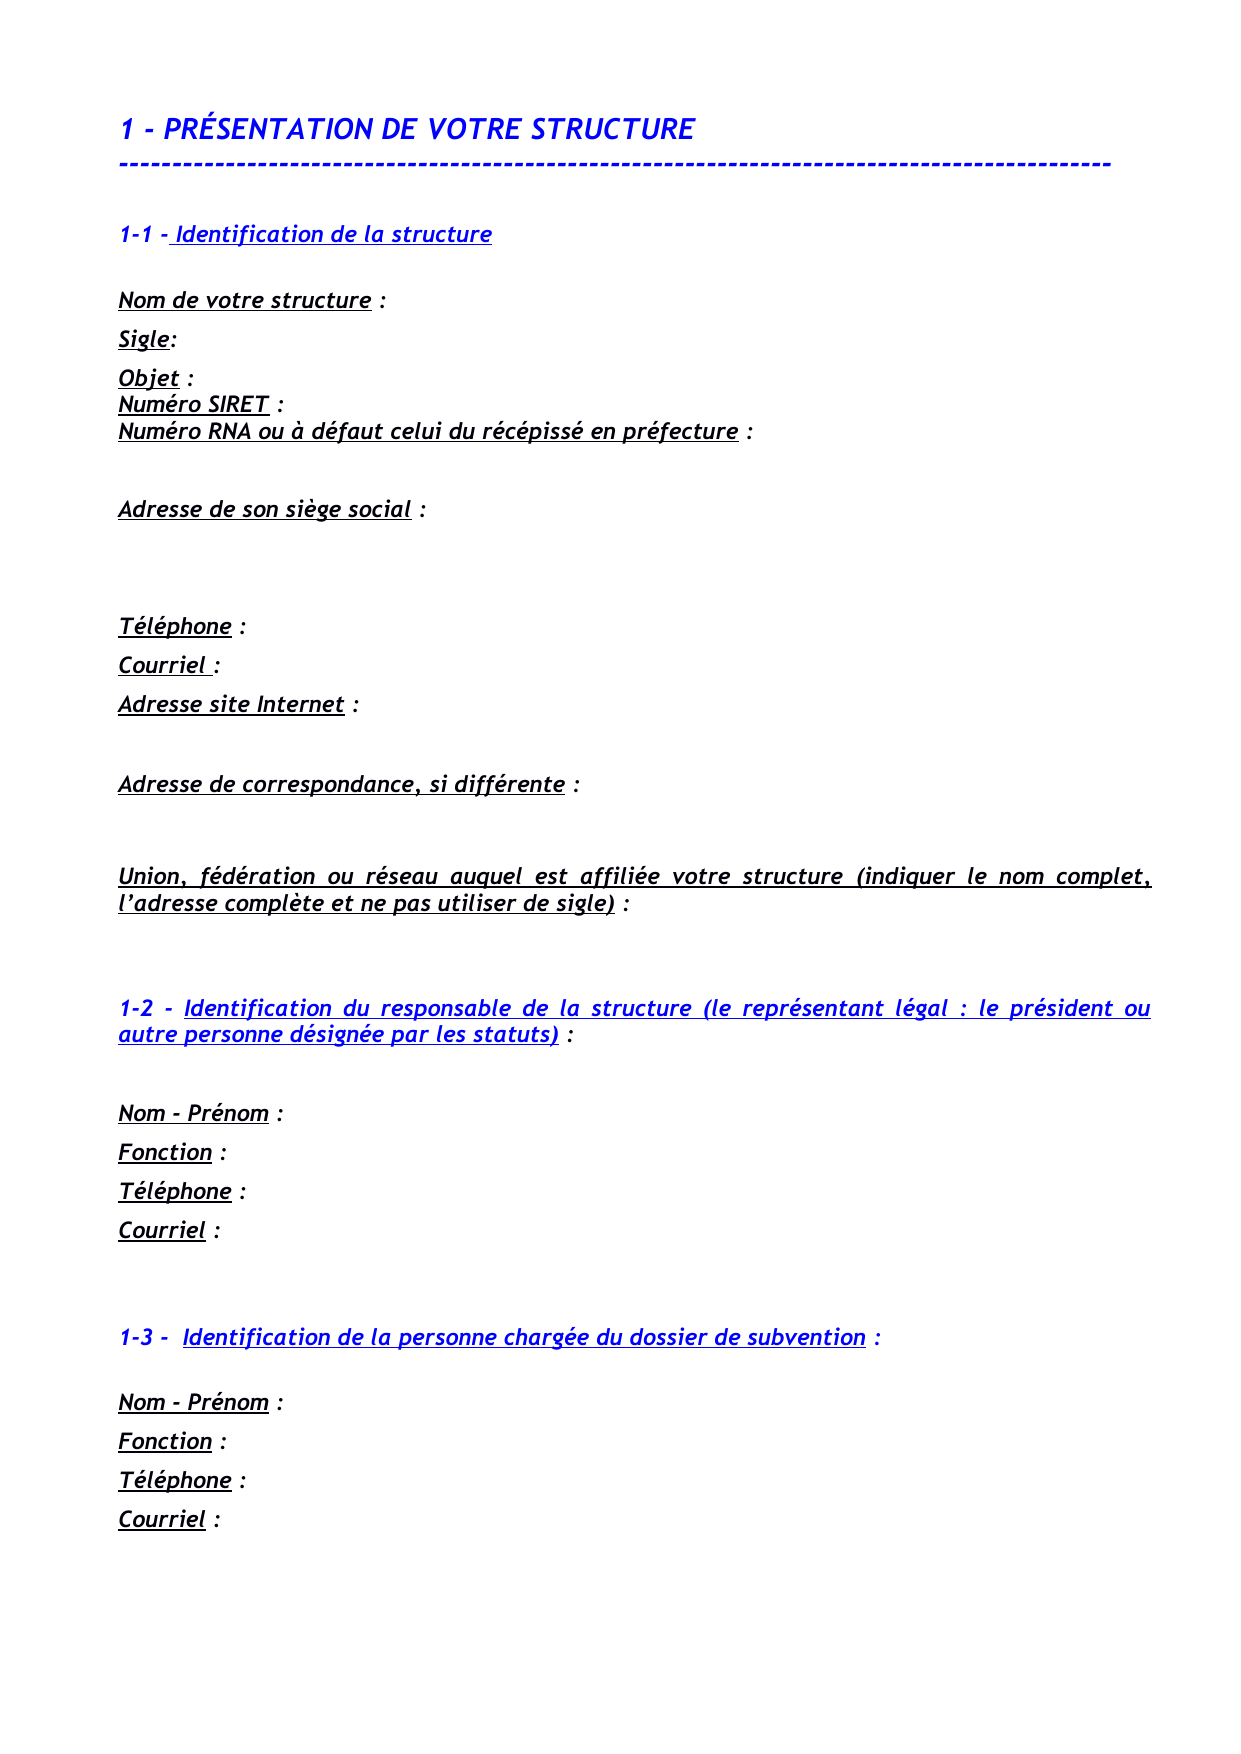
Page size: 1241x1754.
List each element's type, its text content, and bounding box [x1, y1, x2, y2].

text Numéro RNA ou à défaut celui du récépissé en préfecture : [118, 418, 1152, 444]
text l’adresse complète et ne pas utiliser de sigle) : [118, 888, 1152, 916]
text Fonction : [118, 1428, 1152, 1455]
text --------------------------------------------------------------------------------------------- [118, 146, 1152, 180]
text Sigle: [118, 326, 1152, 352]
text Téléphone : [118, 1178, 1152, 1205]
text Adresse site Internet : [118, 691, 1152, 718]
text Numéro SIRET : [118, 391, 1152, 418]
text Nom de votre structure : [118, 287, 1152, 313]
text Adresse de correspondance, si différente : [118, 771, 1152, 797]
text Courriel : [118, 652, 1152, 679]
text Téléphone : [118, 1467, 1152, 1494]
text 1-2 - Identification du responsable de la structure (le représentant légal : le président ou autre personne désignée par les statuts) : [118, 994, 1152, 1047]
text Nom - Prénom : [118, 1100, 1152, 1127]
text Union, fédération ou réseau auquel est affiliée votre structure (indiquer le nom complet, [118, 837, 1152, 886]
text Adresse de son siège social : [118, 496, 1152, 522]
text 1-3 - Identification de la personne chargée du dossier de subvention : [118, 1323, 1152, 1350]
text Nom - Prénom : [118, 1389, 1152, 1416]
text 1-1 - Identification de la structure [118, 221, 1152, 247]
text 1 - PRÉSENTATION DE VOTRE STRUCTURE [118, 112, 1152, 146]
text Téléphone : [118, 613, 1152, 640]
text Fonction : [118, 1139, 1152, 1166]
text Courriel : [118, 1506, 1152, 1533]
text Courriel : [118, 1217, 1152, 1244]
text Objet : [118, 365, 1152, 391]
